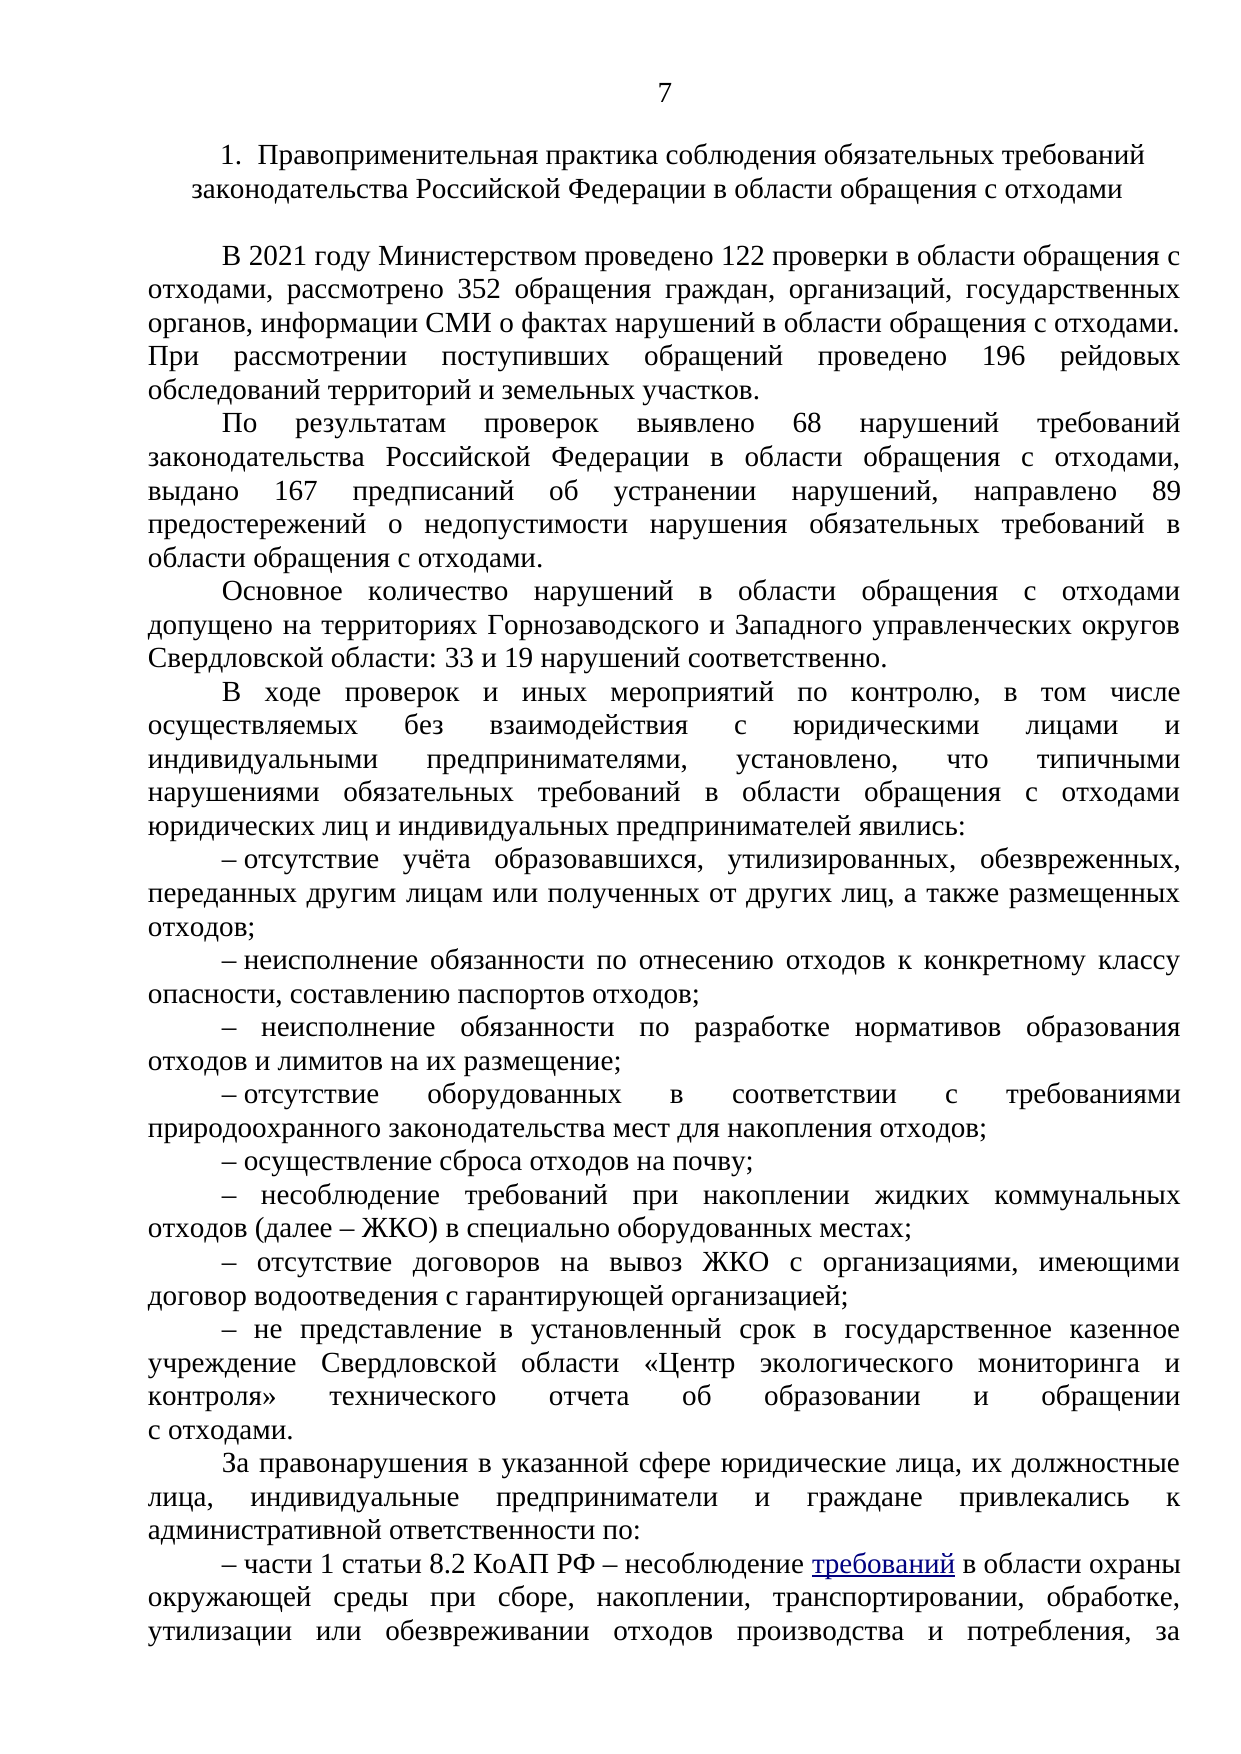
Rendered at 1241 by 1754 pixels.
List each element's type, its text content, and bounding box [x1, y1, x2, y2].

text – отсутствие учёта образовавшихся, утилизированных, обезвреженных, переданных другим лицам или полученных от других лиц, а также размещенных отходов; [148, 842, 1181, 942]
text – осуществление сброса отходов на почву; [148, 1143, 1181, 1177]
text – неисполнение обязанности по отнесению отходов к конкретному классу опасности, составлению паспортов отходов; [148, 942, 1181, 1009]
text – части 1 статьи 8.2 КоАП РФ – несоблюдение требований в области охраны окружающей среды при сборе, накоплении, транспортировании, обработке, утилизации или обезвреживании отходов производства и потребления, за [148, 1546, 1181, 1647]
text По результатам проверок выявлено 68 нарушений требований законодательства Российской Федерации в области обращения с отходами, выдано 167 предписаний об устранении нарушений, направлено 89 предостережений о недопустимости нарушения обязательных требований в области обращения с отходами. [148, 406, 1181, 573]
text – не представление в установленный срок в государственное казенное учреждение Свердловской области «Центр экологического мониторинга и контроля» технического отчета об образовании и обращении с отходами. [148, 1311, 1181, 1445]
text – отсутствие оборудованных в соответствии с требованиями природоохранного законодательства мест для накопления отходов; [148, 1076, 1181, 1143]
text В ходе проверок и иных мероприятий по контролю, в том числе осуществляемых без взаимодействия с юридическими лицами и индивидуальными предпринимателями, установлено, что типичными нарушениями обязательных требований в области обращения с отходами юридических лиц и индивидуальных предпринимателей явились: [148, 674, 1181, 842]
text Основное количество нарушений в области обращения с отходами допущено на территориях Горнозаводского и Западного управленческих округов Свердловской области: 33 и 19 нарушений соответственно. [148, 573, 1181, 674]
text В 2021 году Министерством проведено 122 проверки в области обращения с отходами, рассмотрено 352 обращения граждан, организаций, государственных органов, информации СМИ о фактах нарушений в области обращения с отходами. При рассмотрении поступивших обращений проведено 196 рейдовых обследований территорий и земельных участков. [148, 238, 1181, 406]
list Правоприменительная практика соблюдения обязательных требований законодательства Российской Федерации в области обращения с отходами [148, 137, 1181, 204]
text За правонарушения в указанной сфере юридические лица, их должностные лица, индивидуальные предприниматели и граждане привлекались к административной ответственности по: [148, 1445, 1181, 1546]
text – несоблюдение требований при накоплении жидких коммунальных отходов (далее – ЖКО) в специально оборудованных местах; [148, 1177, 1181, 1244]
text – отсутствие договоров на вывоз ЖКО с организациями, имеющими договор водоотведения с гарантирующей организацией; [148, 1244, 1181, 1311]
text – неисполнение обязанности по разработке нормативов образования отходов и лимитов на их размещение; [148, 1009, 1181, 1076]
